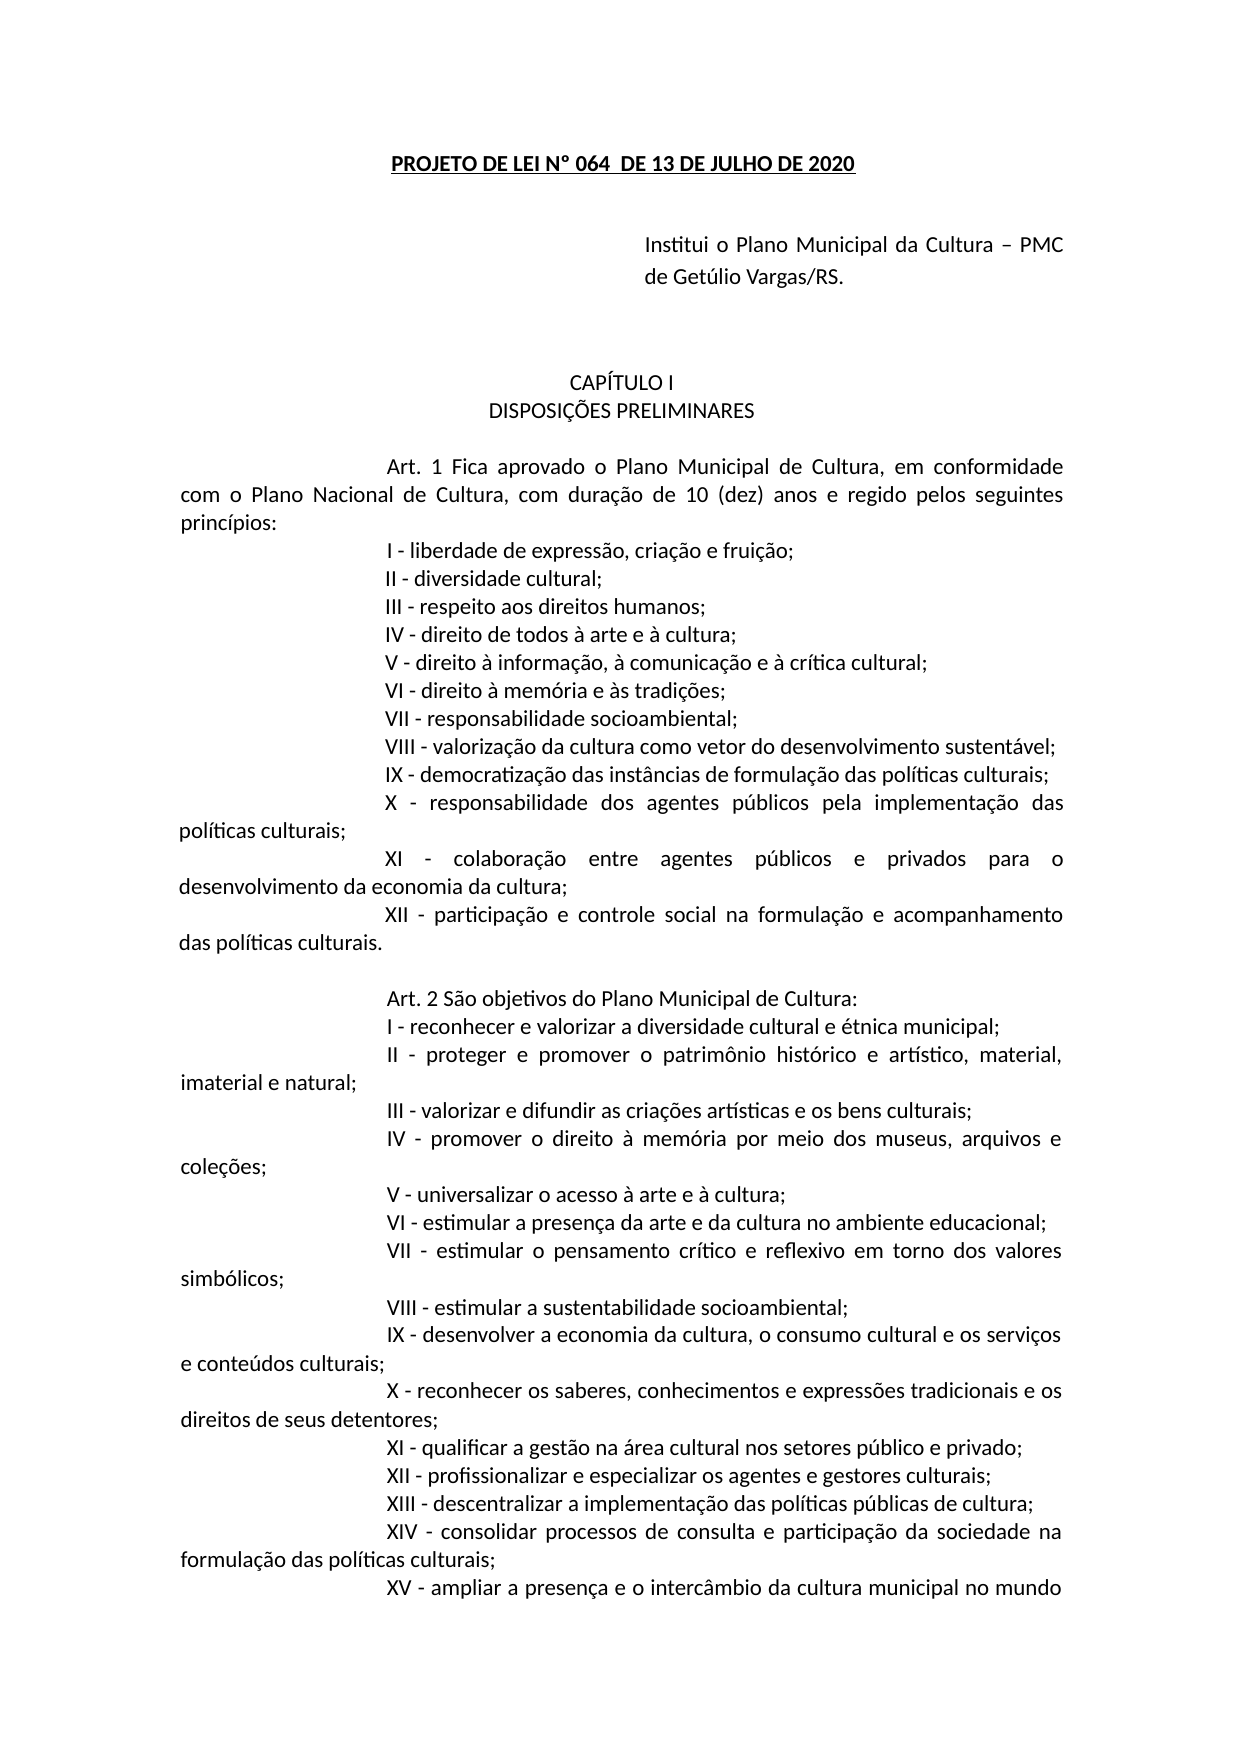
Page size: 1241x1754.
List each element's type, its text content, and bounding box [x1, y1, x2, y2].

text Institui o Plano Municipal da Cultura – PMC de Getúlio Vargas/RS. [644, 230, 1064, 290]
text VIII - estimular a sustentabilidade socioambiental; [180, 1293, 1063, 1321]
text VI - direito à memória e às tradições; [177, 676, 1063, 704]
text V - direito à informação, à comunicação e à crítica cultural; [177, 648, 1063, 676]
text IX - democratização das instâncias de formulação das políticas culturais; [177, 760, 1063, 788]
text XI - qualificar a gestão na área cultural nos setores público e privado; [180, 1433, 1063, 1461]
text II - diversidade cultural; [177, 564, 1063, 592]
text CAPÍTULO I [179, 368, 1064, 396]
text IV - promover o direito à memória por meio dos museus, arquivos e coleções; [180, 1124, 1063, 1181]
text VIII - valorização da cultura como vetor do desenvolvimento sustentável; [177, 732, 1063, 760]
text DISPOSIÇÕES PRELIMINARES [177, 396, 1066, 424]
text I - reconhecer e valorizar a diversidade cultural e étnica municipal; [180, 1012, 1063, 1040]
text XIII - descentralizar a implementação das políticas públicas de cultura; [180, 1489, 1063, 1517]
text IV - direito de todos à arte e à cultura; [177, 620, 1063, 648]
text Art. 2 São objetivos do Plano Municipal de Cultura: [180, 984, 1063, 1012]
text VII - responsabilidade socioambiental; [177, 704, 1063, 732]
text V - universalizar o acesso à arte e à cultura; [180, 1181, 1063, 1208]
text XII - profissionalizar e especializar os agentes e gestores culturais; [180, 1461, 1063, 1489]
text XV - ampliar a presença e o intercâmbio da cultura municipal no mundo [180, 1573, 1063, 1601]
text X - reconhecer os saberes, conhecimentos e expressões tradicionais e os direitos de seus detentores; [180, 1377, 1063, 1433]
text III - valorizar e difundir as criações artísticas e os bens culturais; [180, 1096, 1063, 1124]
text VII - estimular o pensamento crítico e reflexivo em torno dos valores simbólicos; [180, 1237, 1063, 1293]
text Art. 1 Fica aprovado o Plano Municipal de Cultura, em conformidade com o Plano Nacional de Cultura, com duração de 10 (dez) anos e regido pelos seguintes princípios: [180, 452, 1064, 536]
text X - responsabilidade dos agentes públicos pela implementação das políticas culturais; [177, 788, 1063, 844]
text PROJETO DE LEI Nº 064 DE 13 DE JULHO DE 2020 [177, 148, 1063, 177]
text III - respeito aos direitos humanos; [177, 592, 1063, 620]
text VI - estimular a presença da arte e da cultura no ambiente educacional; [180, 1208, 1063, 1237]
text XI - colaboração entre agentes públicos e privados para o desenvolvimento da economia da cultura; [177, 844, 1063, 900]
text IX - desenvolver a economia da cultura, o consumo cultural e os serviços e conteúdos culturais; [180, 1321, 1063, 1377]
text XIV - consolidar processos de consulta e participação da sociedade na formulação das políticas culturais; [180, 1517, 1063, 1573]
text XII - participação e controle social na formulação e acompanhamento das políticas culturais. [177, 900, 1063, 956]
text II - proteger e promover o patrimônio histórico e artístico, material, imaterial e natural; [180, 1040, 1063, 1096]
text I - liberdade de expressão, criação e fruição; [180, 536, 1064, 564]
